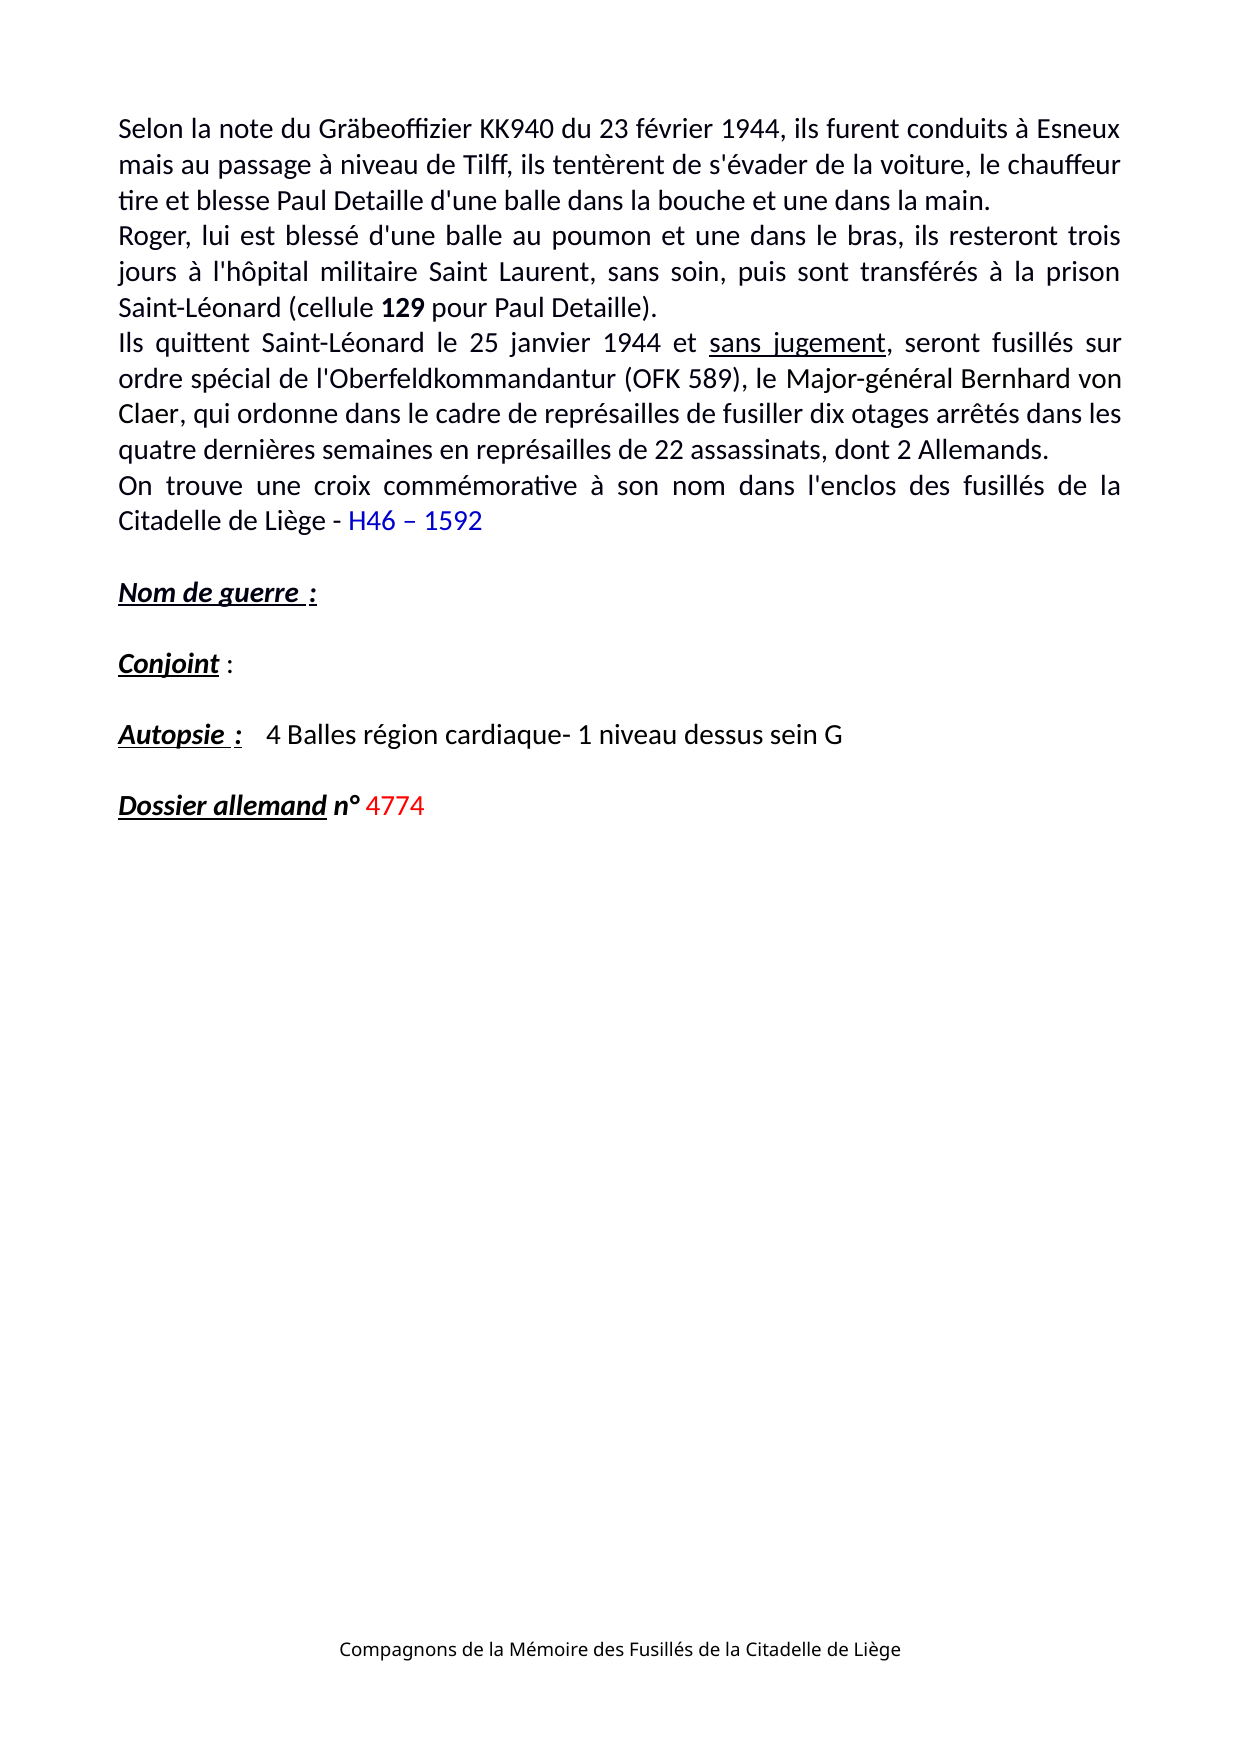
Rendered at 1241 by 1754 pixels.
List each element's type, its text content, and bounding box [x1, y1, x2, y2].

text Roger, lui est blessé d'une balle au poumon et une dans le bras, ils resteront trois jours à l'hôpital militaire Saint Laurent, sans soin, puis sont transférés à la prison Saint-Léonard (cellule 129 pour Paul Detaille). [118, 217, 1122, 324]
text On trouve une croix commémorative à son nom dans l'enclos des fusillés de la Citadelle de Liège - H46 – 1592 [118, 467, 1122, 538]
text Dossier allemand n° 4774 [118, 787, 1122, 823]
text Conjoint : [118, 645, 1122, 681]
text Autopsie : 4 Balles région cardiaque- 1 niveau dessus sein G [118, 716, 1122, 752]
text Ils quittent Saint-Léonard le 25 janvier 1944 et sans jugement, seront fusillés sur ordre spécial de l'Oberfeldkommandantur (OFK 589), le Major-général Bernhard von Claer, qui ordonne dans le cadre de représailles de fusiller dix otages arrêtés dans les quatre dernières semaines en représailles de 22 assassinats, dont 2 Allemands. [118, 324, 1122, 467]
text Nom de guerre : [118, 574, 1122, 609]
text Selon la note du Gräbeoffizier KK940 du 23 février 1944, ils furent conduits à Esneux mais au passage à niveau de Tilff, ils tentèrent de s'évader de la voiture, le chauffeur tire et blesse Paul Detaille d'une balle dans la bouche et une dans la main. [118, 111, 1122, 217]
